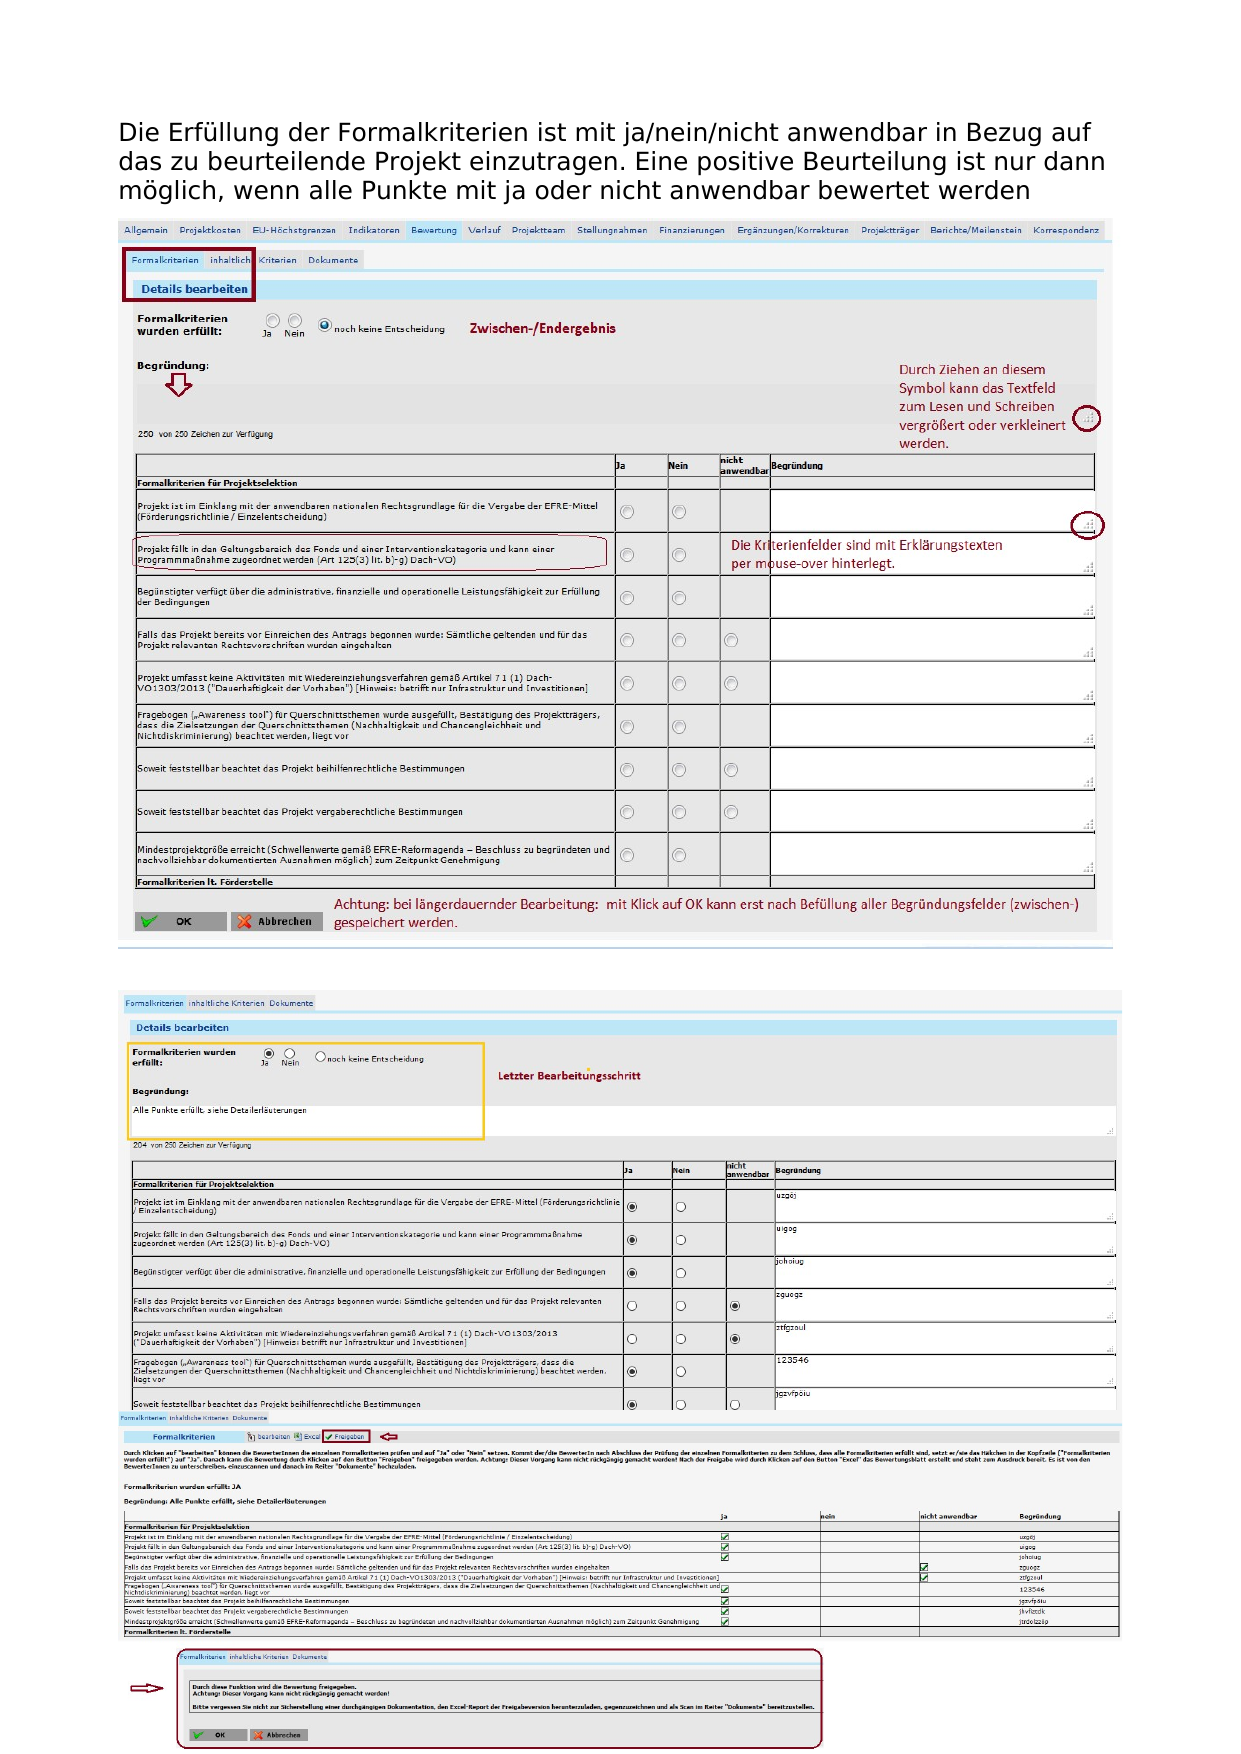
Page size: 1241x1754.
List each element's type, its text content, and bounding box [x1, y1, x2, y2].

picture [118, 218, 1123, 949]
text Die Erfüllung der Formalkriterien ist mit ja/nein/nicht anwendbar in Bezug auf das zu beurteilende Projekt einzutragen. Eine positive Beurteilung ist nur dann möglich, wenn alle Punkte mit ja oder nicht anwendbar bewertet werden [118, 118, 1122, 206]
picture [118, 990, 1123, 1754]
